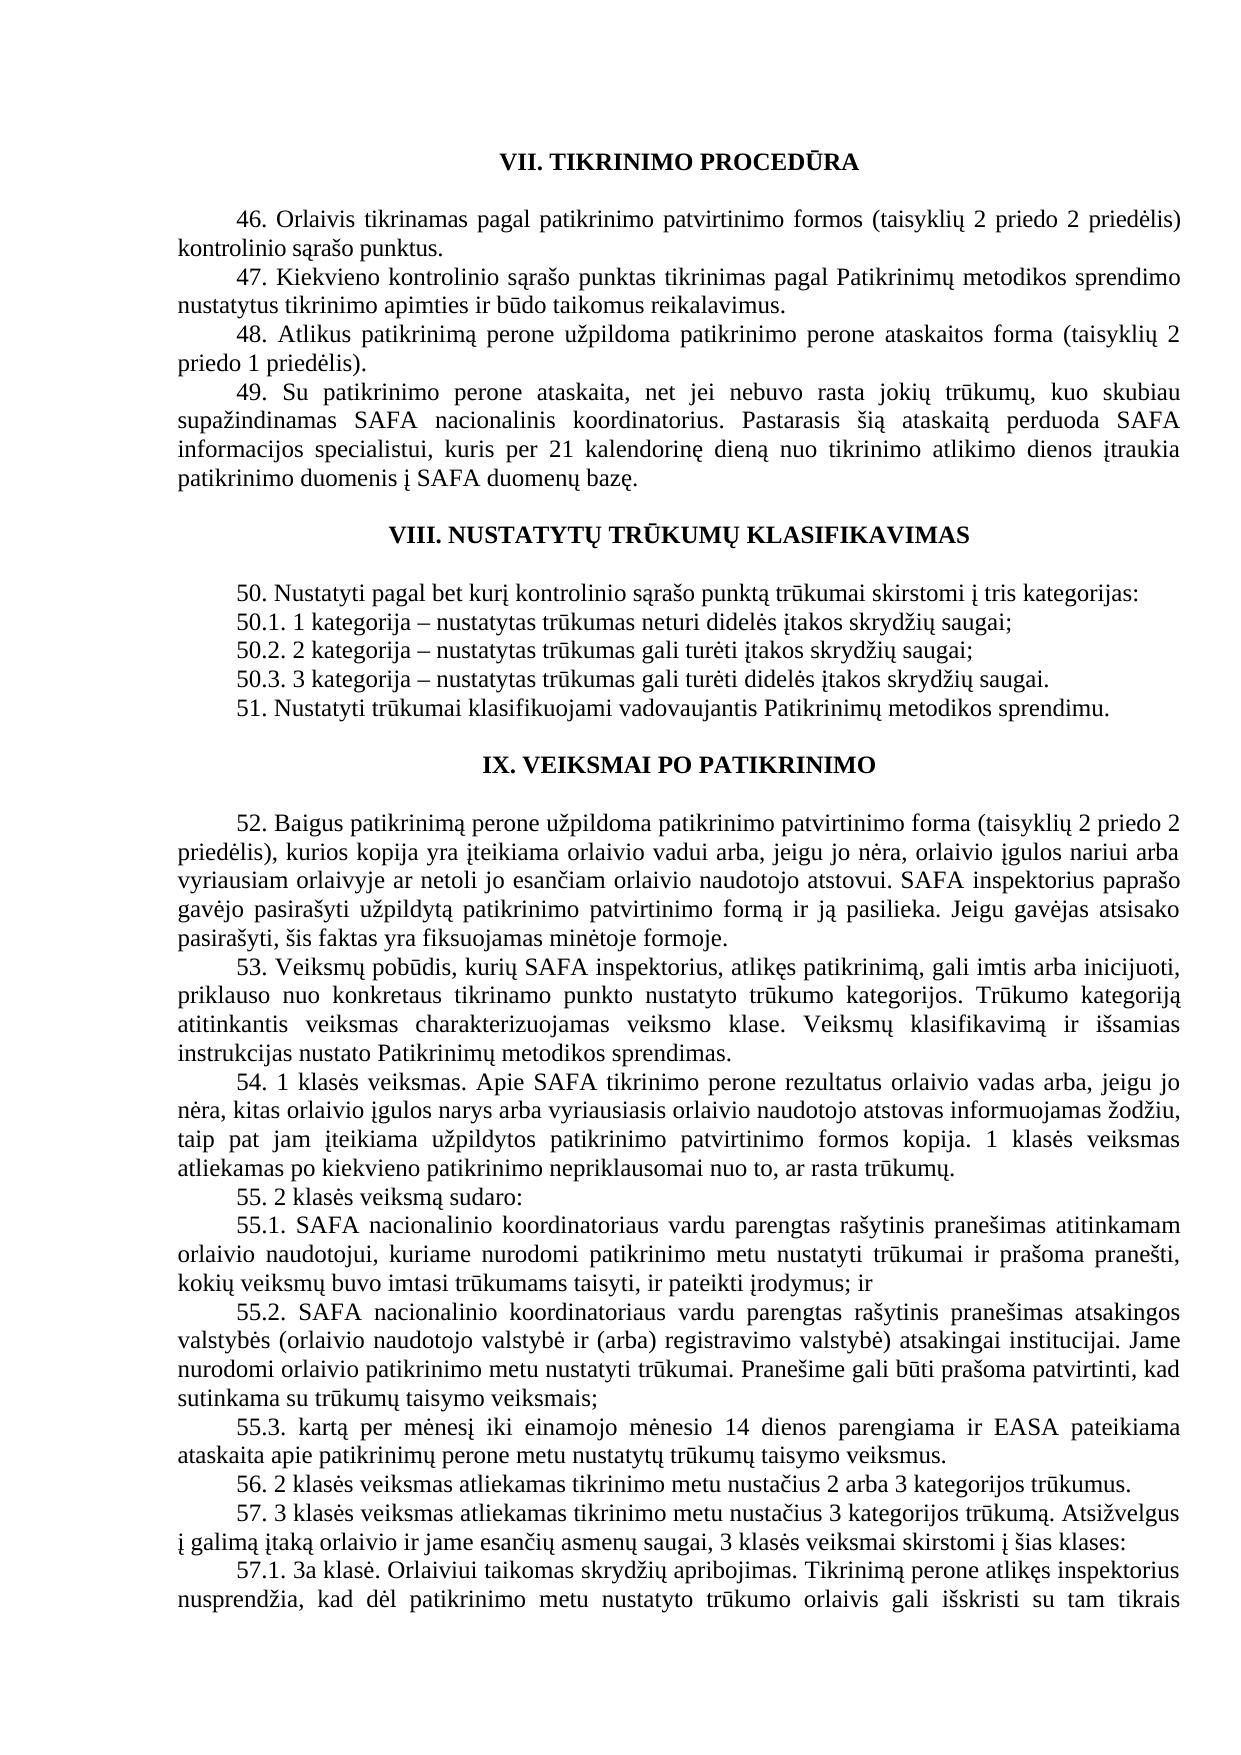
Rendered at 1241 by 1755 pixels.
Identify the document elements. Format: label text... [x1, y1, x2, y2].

text VIII. NUSTATYTŲ TRŪKUMŲ KLASIFIKAVIMAS [177, 521, 1181, 549]
text 55.2. SAFA nacionalinio koordinatoriaus vardu parengtas rašytinis pranešimas atsakingos valstybės (orlaivio naudotojo valstybė ir (arba) registravimo valstybė) atsakingai institucijai. Jame nurodomi orlaivio patikrinimo metu nustatyti trūkumai. Pranešime gali būti prašoma patvirtinti, kad sutinkama su trūkumų taisymo veiksmais; [177, 1297, 1181, 1412]
text 57. 3 klasės veiksmas atliekamas tikrinimo metu nustačius 3 kategorijos trūkumą. Atsižvelgus į galimą įtaką orlaivio ir jame esančių asmenų saugai, 3 klasės veiksmai skirstomi į šias klases: [177, 1498, 1181, 1556]
text 48. Atlikus patikrinimą perone užpildoma patikrinimo perone ataskaitos forma (taisyklių 2 priedo 1 priedėlis). [177, 319, 1181, 377]
text 52. Baigus patikrinimą perone užpildoma patikrinimo patvirtinimo forma (taisyklių 2 priedo 2 priedėlis), kurios kopija yra įteikiama orlaivio vadui arba, jeigu jo nėra, orlaivio įgulos nariui arba vyriausiam orlaivyje ar netoli jo esančiam orlaivio naudotojo atstovui. SAFA inspektorius paprašo gavėjo pasirašyti užpildytą patikrinimo patvirtinimo formą ir ją pasilieka. Jeigu gavėjas atsisako pasirašyti, šis faktas yra fiksuojamas minėtoje formoje. [177, 808, 1181, 952]
text 46. Orlaivis tikrinamas pagal patikrinimo patvirtinimo formos (taisyklių 2 priedo 2 priedėlis) kontrolinio sąrašo punktus. [177, 204, 1181, 262]
text 55.1. SAFA nacionalinio koordinatoriaus vardu parengtas rašytinis pranešimas atitinkamam orlaivio naudotojui, kuriame nurodomi patikrinimo metu nustatyti trūkumai ir prašoma pranešti, kokių veiksmų buvo imtasi trūkumams taisyti, ir pateikti įrodymus; ir [177, 1211, 1181, 1297]
text IX. VEIKSMAI PO PATIKRINIMO [177, 751, 1181, 779]
text VII. TIKRINIMO PROCEDŪRA [177, 147, 1181, 176]
text 49. Su patikrinimo perone ataskaita, net jei nebuvo rasta jokių trūkumų, kuo skubiau supažindinamas SAFA nacionalinis koordinatorius. Pastarasis šią ataskaitą perduoda SAFA informacijos specialistui, kuris per 21 kalendorinę dieną nuo tikrinimo atlikimo dienos įtraukia patikrinimo duomenis į SAFA duomenų bazę. [177, 377, 1181, 492]
text 50. Nustatyti pagal bet kurį kontrolinio sąrašo punktą trūkumai skirstomi į tris kategorijas: [177, 578, 1181, 607]
text 55. 2 klasės veiksmą sudaro: [177, 1182, 1181, 1211]
text 50.1. 1 kategorija – nustatytas trūkumas neturi didelės įtakos skrydžių saugai; [177, 607, 1181, 636]
text 54. 1 klasės veiksmas. Apie SAFA tikrinimo perone rezultatus orlaivio vadas arba, jeigu jo nėra, kitas orlaivio įgulos narys arba vyriausiasis orlaivio naudotojo atstovas informuojamas žodžiu, taip pat jam įteikiama užpildytos patikrinimo patvirtinimo formos kopija. 1 klasės veiksmas atliekamas po kiekvieno patikrinimo nepriklausomai nuo to, ar rasta trūkumų. [177, 1067, 1181, 1182]
text 53. Veiksmų pobūdis, kurių SAFA inspektorius, atlikęs patikrinimą, gali imtis arba inicijuoti, priklauso nuo konkretaus tikrinamo punkto nustatyto trūkumo kategorijos. Trūkumo kategoriją atitinkantis veiksmas charakterizuojamas veiksmo klase. Veiksmų klasifikavimą ir išsamias instrukcijas nustato Patikrinimų metodikos sprendimas. [177, 952, 1181, 1067]
text 57.1. 3a klasė. Orlaiviui taikomas skrydžių apribojimas. Tikrinimą perone atlikęs inspektorius nusprendžia, kad dėl patikrinimo metu nustatyto trūkumo orlaivis gali išskristi su tam tikrais [177, 1556, 1181, 1613]
text 56. 2 klasės veiksmas atliekamas tikrinimo metu nustačius 2 arba 3 kategorijos trūkumus. [177, 1469, 1181, 1498]
text 51. Nustatyti trūkumai klasifikuojami vadovaujantis Patikrinimų metodikos sprendimu. [177, 693, 1181, 722]
text 50.2. 2 kategorija – nustatytas trūkumas gali turėti įtakos skrydžių saugai; [177, 636, 1181, 664]
text 47. Kiekvieno kontrolinio sąrašo punktas tikrinimas pagal Patikrinimų metodikos sprendimo nustatytus tikrinimo apimties ir būdo taikomus reikalavimus. [177, 262, 1181, 319]
text 50.3. 3 kategorija – nustatytas trūkumas gali turėti didelės įtakos skrydžių saugai. [177, 664, 1181, 693]
text 55.3. kartą per mėnesį iki einamojo mėnesio 14 dienos parengiama ir EASA pateikiama ataskaita apie patikrinimų perone metu nustatytų trūkumų taisymo veiksmus. [177, 1412, 1181, 1469]
